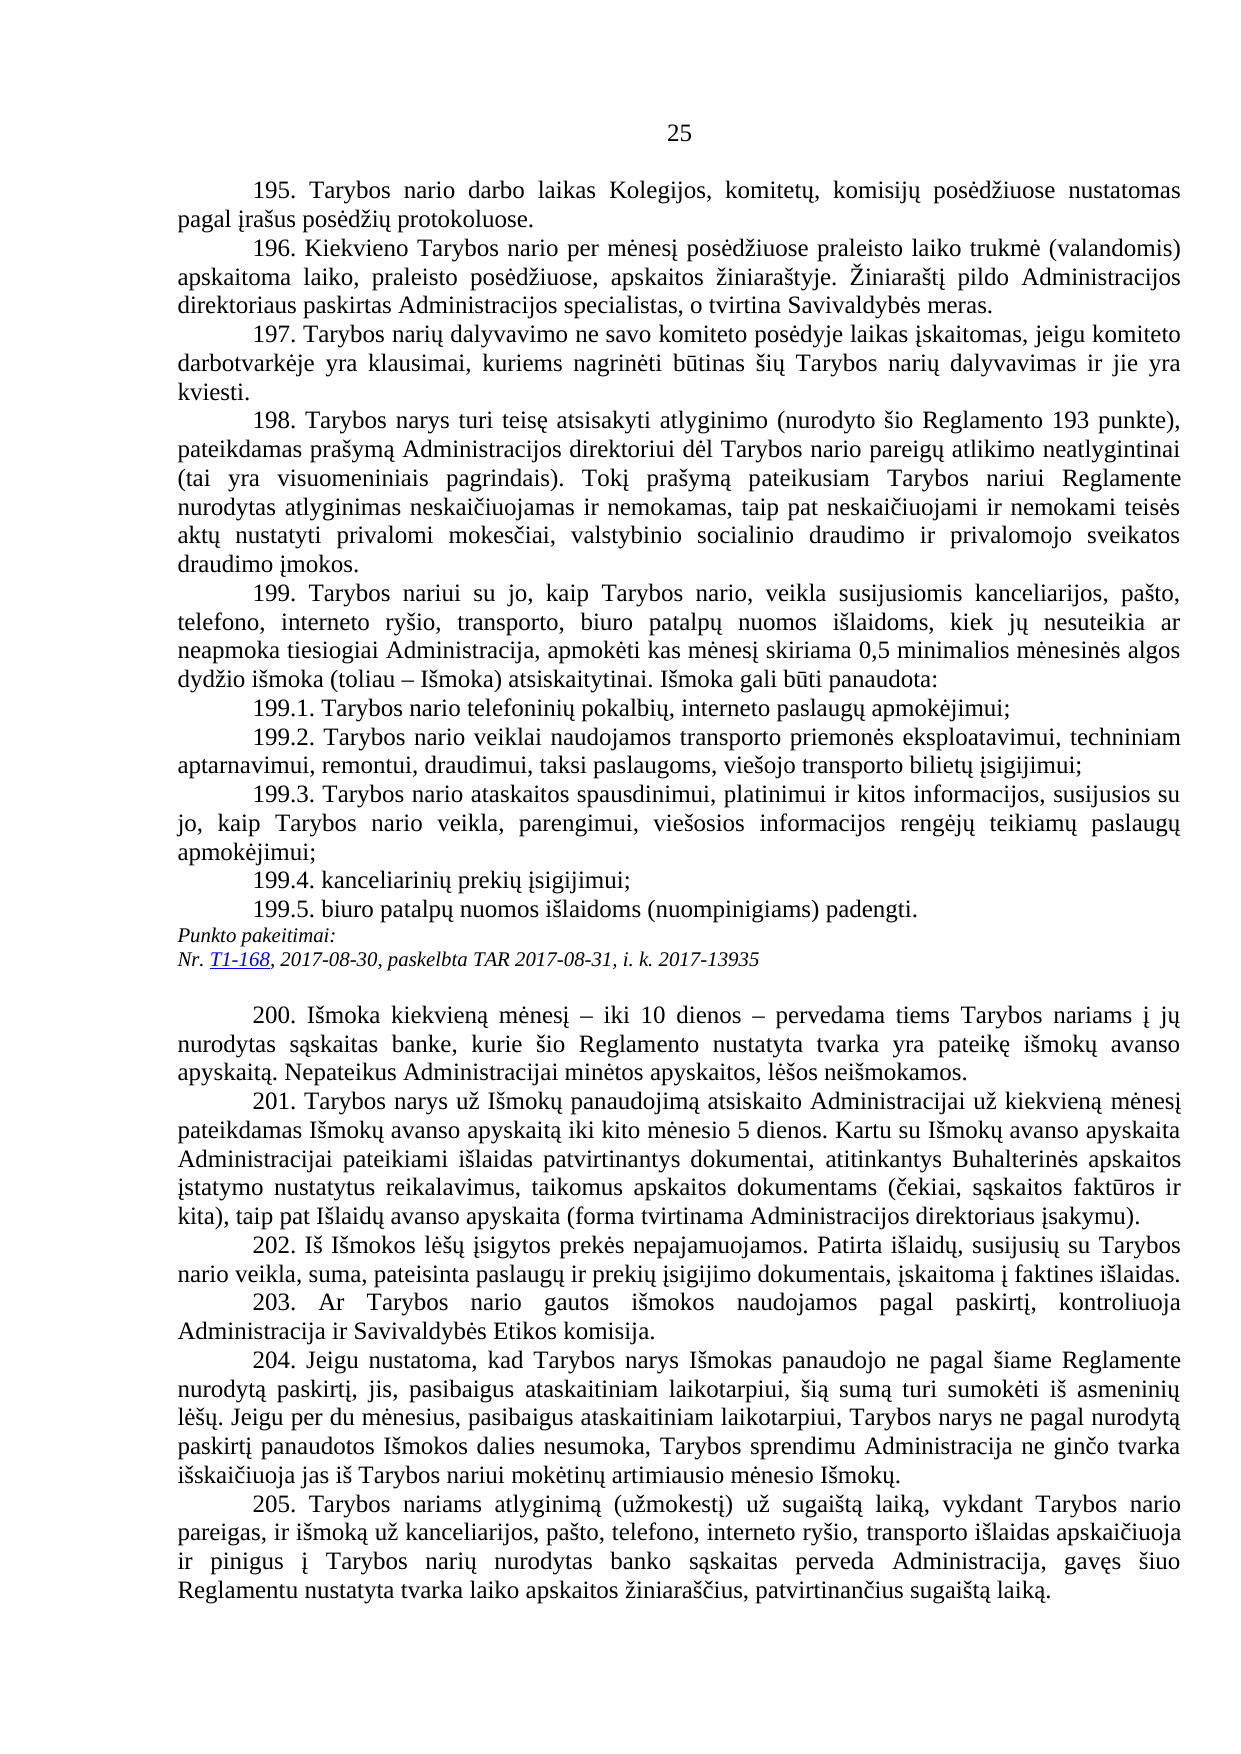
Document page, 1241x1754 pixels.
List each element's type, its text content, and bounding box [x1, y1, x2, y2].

text 204. Jeigu nustatoma, kad Tarybos narys Išmokas panaudojo ne pagal šiame Reglamente nurodytą paskirtį, jis, pasibaigus ataskaitiniam laikotarpiui, šią sumą turi sumokėti iš asmeninių lėšų. Jeigu per du mėnesius, pasibaigus ataskaitiniam laikotarpiui, Tarybos narys ne pagal nurodytą paskirtį panaudotos Išmokos dalies nesumoka, Tarybos sprendimu Administracija ne ginčo tvarka išskaičiuoja jas iš Tarybos nariui mokėtinų artimiausio mėnesio Išmokų. [177, 1345, 1181, 1489]
text Nr. T1-168, 2017-08-30, paskelbta TAR 2017-08-31, i. k. 2017-13935 [177, 947, 1181, 971]
text 198. Tarybos narys turi teisę atsisakyti atlyginimo (nurodyto šio Reglamento 193 punkte), pateikdamas prašymą Administracijos direktoriui dėl Tarybos nario pareigų atlikimo neatlygintinai (tai yra visuomeniniais pagrindais). Tokį prašymą pateikusiam Tarybos nariui Reglamente nurodytas atlyginimas neskaičiuojamas ir nemokamas, taip pat neskaičiuojami ir nemokami teisės aktų nustatyti privalomi mokesčiai, valstybinio socialinio draudimo ir privalomojo sveikatos draudimo įmokos. [177, 406, 1181, 578]
text 201. Tarybos narys už Išmokų panaudojimą atsiskaito Administracijai už kiekvieną mėnesį pateikdamas Išmokų avanso apyskaitą iki kito mėnesio 5 dienos. Kartu su Išmokų avanso apyskaita Administracijai pateikiami išlaidas patvirtinantys dokumentai, atitinkantys Buhalterinės apskaitos įstatymo nustatytus reikalavimus, taikomus apskaitos dokumentams (čekiai, sąskaitos faktūros ir kita), taip pat Išlaidų avanso apyskaita (forma tvirtinama Administracijos direktoriaus įsakymu). [177, 1086, 1181, 1230]
text 196. Kiekvieno Tarybos nario per mėnesį posėdžiuose praleisto laiko trukmė (valandomis) apskaitoma laiko, praleisto posėdžiuose, apskaitos žiniaraštyje. Žiniaraštį pildo Administracijos direktoriaus paskirtas Administracijos specialistas, o tvirtina Savivaldybės meras. [177, 233, 1181, 319]
text Punkto pakeitimai: [177, 923, 1181, 947]
text 199.1. Tarybos nario telefoninių pokalbių, interneto paslaugų apmokėjimui; [177, 693, 1181, 722]
text 202. Iš Išmokos lėšų įsigytos prekės nepajamuojamos. Patirta išlaidų, susijusių su Tarybos nario veikla, suma, pateisinta paslaugų ir prekių įsigijimo dokumentais, įskaitoma į faktines išlaidas. [177, 1230, 1181, 1287]
text 203. Ar Tarybos nario gautos išmokos naudojamos pagal paskirtį, kontroliuoja Administracija ir Savivaldybės Etikos komisija. [177, 1287, 1181, 1345]
text 195. Tarybos nario darbo laikas Kolegijos, komitetų, komisijų posėdžiuose nustatomas pagal įrašus posėdžių protokoluose. [177, 176, 1181, 233]
text 199.3. Tarybos nario ataskaitos spausdinimui, platinimui ir kitos informacijos, susijusios su jo, kaip Tarybos nario veikla, parengimui, viešosios informacijos rengėjų teikiamų paslaugų apmokėjimui; [177, 779, 1181, 866]
text 199.5. biuro patalpų nuomos išlaidoms (nuompinigiams) padengti. [177, 894, 1181, 923]
text 199. Tarybos nariui su jo, kaip Tarybos nario, veikla susijusiomis kanceliarijos, pašto, telefono, interneto ryšio, transporto, biuro patalpų nuomos išlaidoms, kiek jų nesuteikia ar neapmoka tiesiogiai Administracija, apmokėti kas mėnesį skiriama 0,5 minimalios mėnesinės algos dydžio išmoka (toliau – Išmoka) atsiskaitytinai. Išmoka gali būti panaudota: [177, 578, 1181, 693]
text 205. Tarybos nariams atlyginimą (užmokestį) už sugaištą laiką, vykdant Tarybos nario pareigas, ir išmoką už kanceliarijos, pašto, telefono, interneto ryšio, transporto išlaidas apskaičiuoja ir pinigus į Tarybos narių nurodytas banko sąskaitas perveda Administracija, gavęs šiuo Reglamentu nustatyta tvarka laiko apskaitos žiniaraščius, patvirtinančius sugaištą laiką. [177, 1489, 1181, 1604]
text 199.4. kanceliarinių prekių įsigijimui; [177, 866, 1181, 894]
text 197. Tarybos narių dalyvavimo ne savo komiteto posėdyje laikas įskaitomas, jeigu komiteto darbotvarkėje yra klausimai, kuriems nagrinėti būtinas šių Tarybos narių dalyvavimas ir jie yra kviesti. [177, 319, 1181, 406]
text 199.2. Tarybos nario veiklai naudojamos transporto priemonės eksploatavimui, techniniam aptarnavimui, remontui, draudimui, taksi paslaugoms, viešojo transporto bilietų įsigijimui; [177, 722, 1181, 779]
text 200. Išmoka kiekvieną mėnesį – iki 10 dienos – pervedama tiems Tarybos nariams į jų nurodytas sąskaitas banke, kurie šio Reglamento nustatyta tvarka yra pateikę išmokų avanso apyskaitą. Nepateikus Administracijai minėtos apyskaitos, lėšos neišmokamos. [177, 1000, 1181, 1086]
